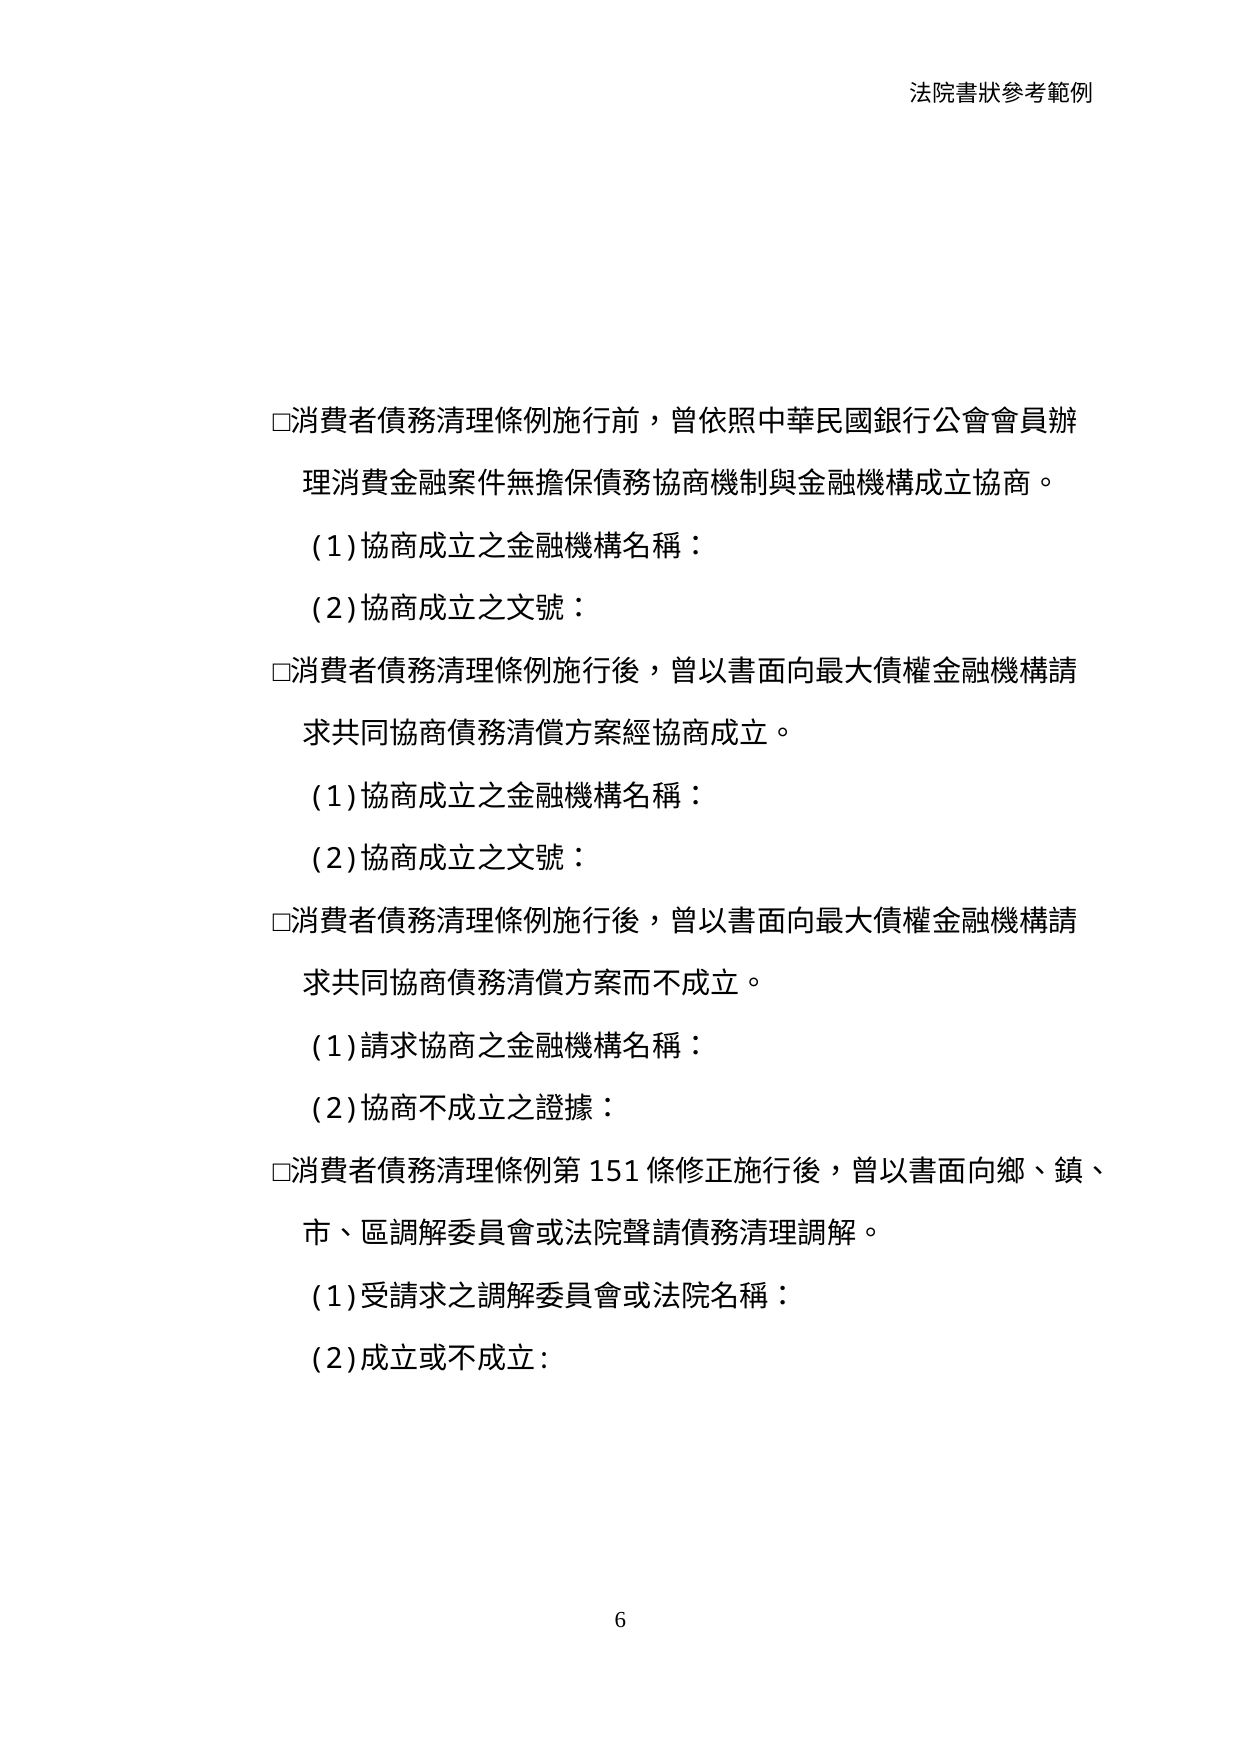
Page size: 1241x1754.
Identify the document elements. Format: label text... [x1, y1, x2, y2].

text □消費者債務清理條例第151條修正施行後，曾以書面向鄉、鎮、市、區調解委員會或法院聲請債務清理調解。 [273, 1127, 1092, 1252]
text (2)協商成立之文號： [273, 564, 1092, 627]
text (1)受請求之調解委員會或法院名稱： [273, 1252, 1092, 1314]
text □消費者債務清理條例施行後，曾以書面向最大債權金融機構請求共同協商債務清償方案經協商成立。 [273, 627, 1092, 752]
text (1)協商成立之金融機構名稱： [273, 502, 1092, 564]
text (1)協商成立之金融機構名稱： [273, 752, 1092, 814]
text □消費者債務清理條例施行後，曾以書面向最大債權金融機構請求共同協商債務清償方案而不成立。 [273, 877, 1092, 1002]
text (2)協商不成立之證據： [273, 1064, 1092, 1127]
text (2)成立或不成立: [273, 1314, 1092, 1377]
text □消費者債務清理條例施行前，曾依照中華民國銀行公會會員辦理消費金融案件無擔保債務協商機制與金融機構成立協商。 [273, 377, 1092, 502]
text (1)請求協商之金融機構名稱： [273, 1002, 1092, 1064]
text (2)協商成立之文號： [273, 814, 1092, 877]
